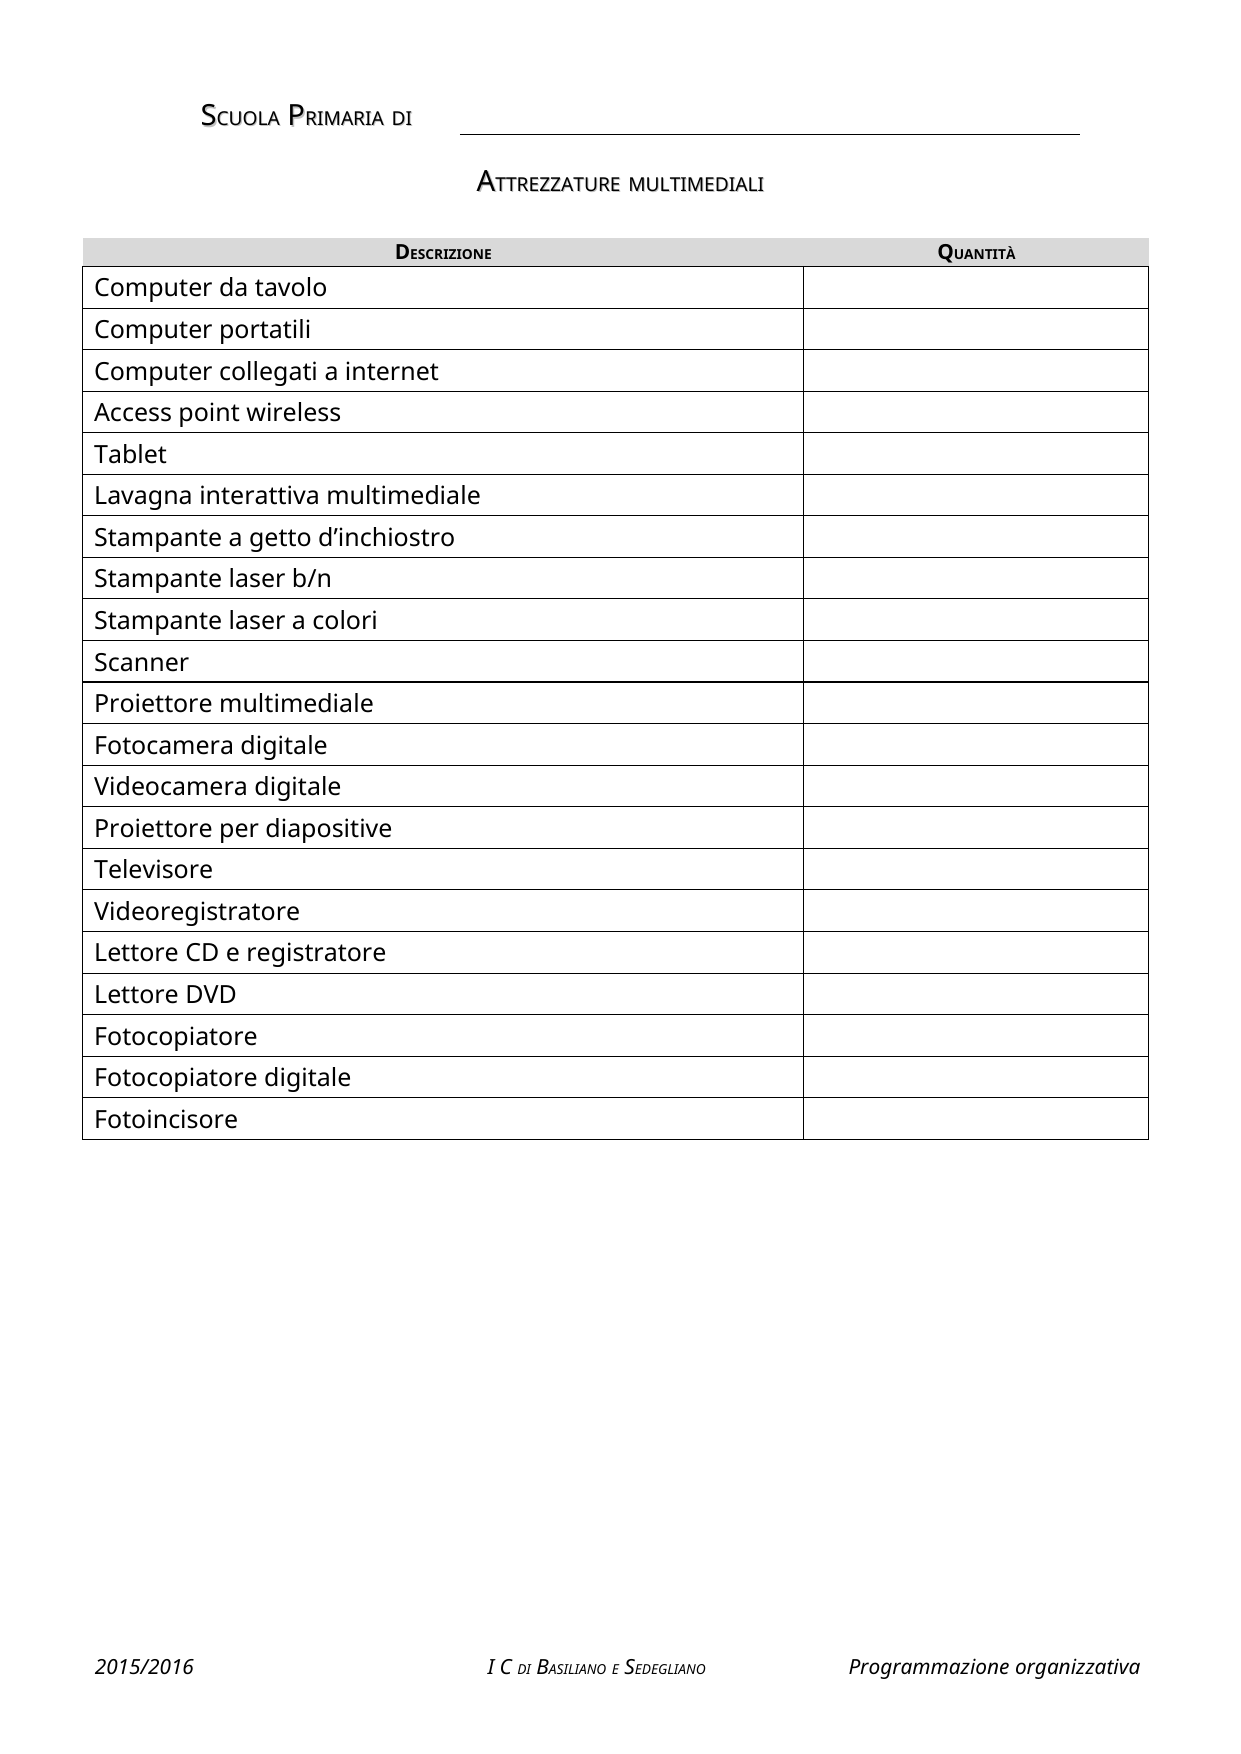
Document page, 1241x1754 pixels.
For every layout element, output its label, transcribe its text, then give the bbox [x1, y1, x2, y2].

table_cell Stampante laser a colori [83, 599, 803, 640]
table_cell [804, 267, 1148, 307]
table_cell Lettore DVD [83, 974, 803, 1014]
table_cell [804, 309, 1148, 349]
table_cell [804, 1057, 1148, 1097]
table_cell Proiettore per diapositive [83, 807, 803, 848]
table_cell [804, 724, 1148, 764]
table_cell [804, 890, 1148, 931]
table_cell [804, 849, 1148, 889]
table_cell Televisore [83, 849, 803, 889]
table_cell [804, 683, 1148, 723]
table_cell [804, 558, 1148, 598]
table_cell [804, 1098, 1148, 1139]
table_cell [804, 974, 1148, 1014]
table_cell Access point wireless [83, 392, 803, 432]
table_cell [804, 641, 1148, 681]
table_cell Fotocopiatore [83, 1015, 803, 1056]
table_cell Fotocopiatore digitale [83, 1057, 803, 1097]
table_header Scuola Primaria di [160, 95, 460, 134]
table_cell [804, 433, 1148, 474]
table_cell Computer collegati a internet [83, 350, 803, 391]
table_cell Scanner [83, 641, 803, 681]
table_cell Fotoincisore [83, 1098, 803, 1139]
table_cell Tablet [83, 433, 803, 474]
table_cell [804, 475, 1148, 515]
table_cell Videocamera digitale [83, 766, 803, 806]
table_cell Fotocamera digitale [83, 724, 803, 764]
table_cell Lavagna interattiva multimediale [83, 475, 803, 515]
table_cell Stampante a getto d’inchiostro [83, 516, 803, 557]
table_header Quantità [803, 238, 1149, 266]
table_cell [804, 932, 1148, 972]
table_cell Computer da tavolo [83, 267, 803, 307]
table_cell Computer portatili [83, 309, 803, 349]
table_cell [804, 807, 1148, 848]
table_cell [804, 766, 1148, 806]
table_header Descrizione [83, 238, 803, 266]
table_cell Proiettore multimediale [83, 683, 803, 723]
table_cell Lettore CD e registratore [83, 932, 803, 972]
table_cell [804, 350, 1148, 391]
table_cell [804, 392, 1148, 432]
table_cell Stampante laser b/n [83, 558, 803, 598]
table_cell [804, 599, 1148, 640]
table_header [460, 95, 1080, 134]
table_cell Videoregistratore [83, 890, 803, 931]
text Attrezzature multimediali [94, 160, 1146, 200]
table_cell [804, 1015, 1148, 1056]
table_cell [804, 516, 1148, 557]
